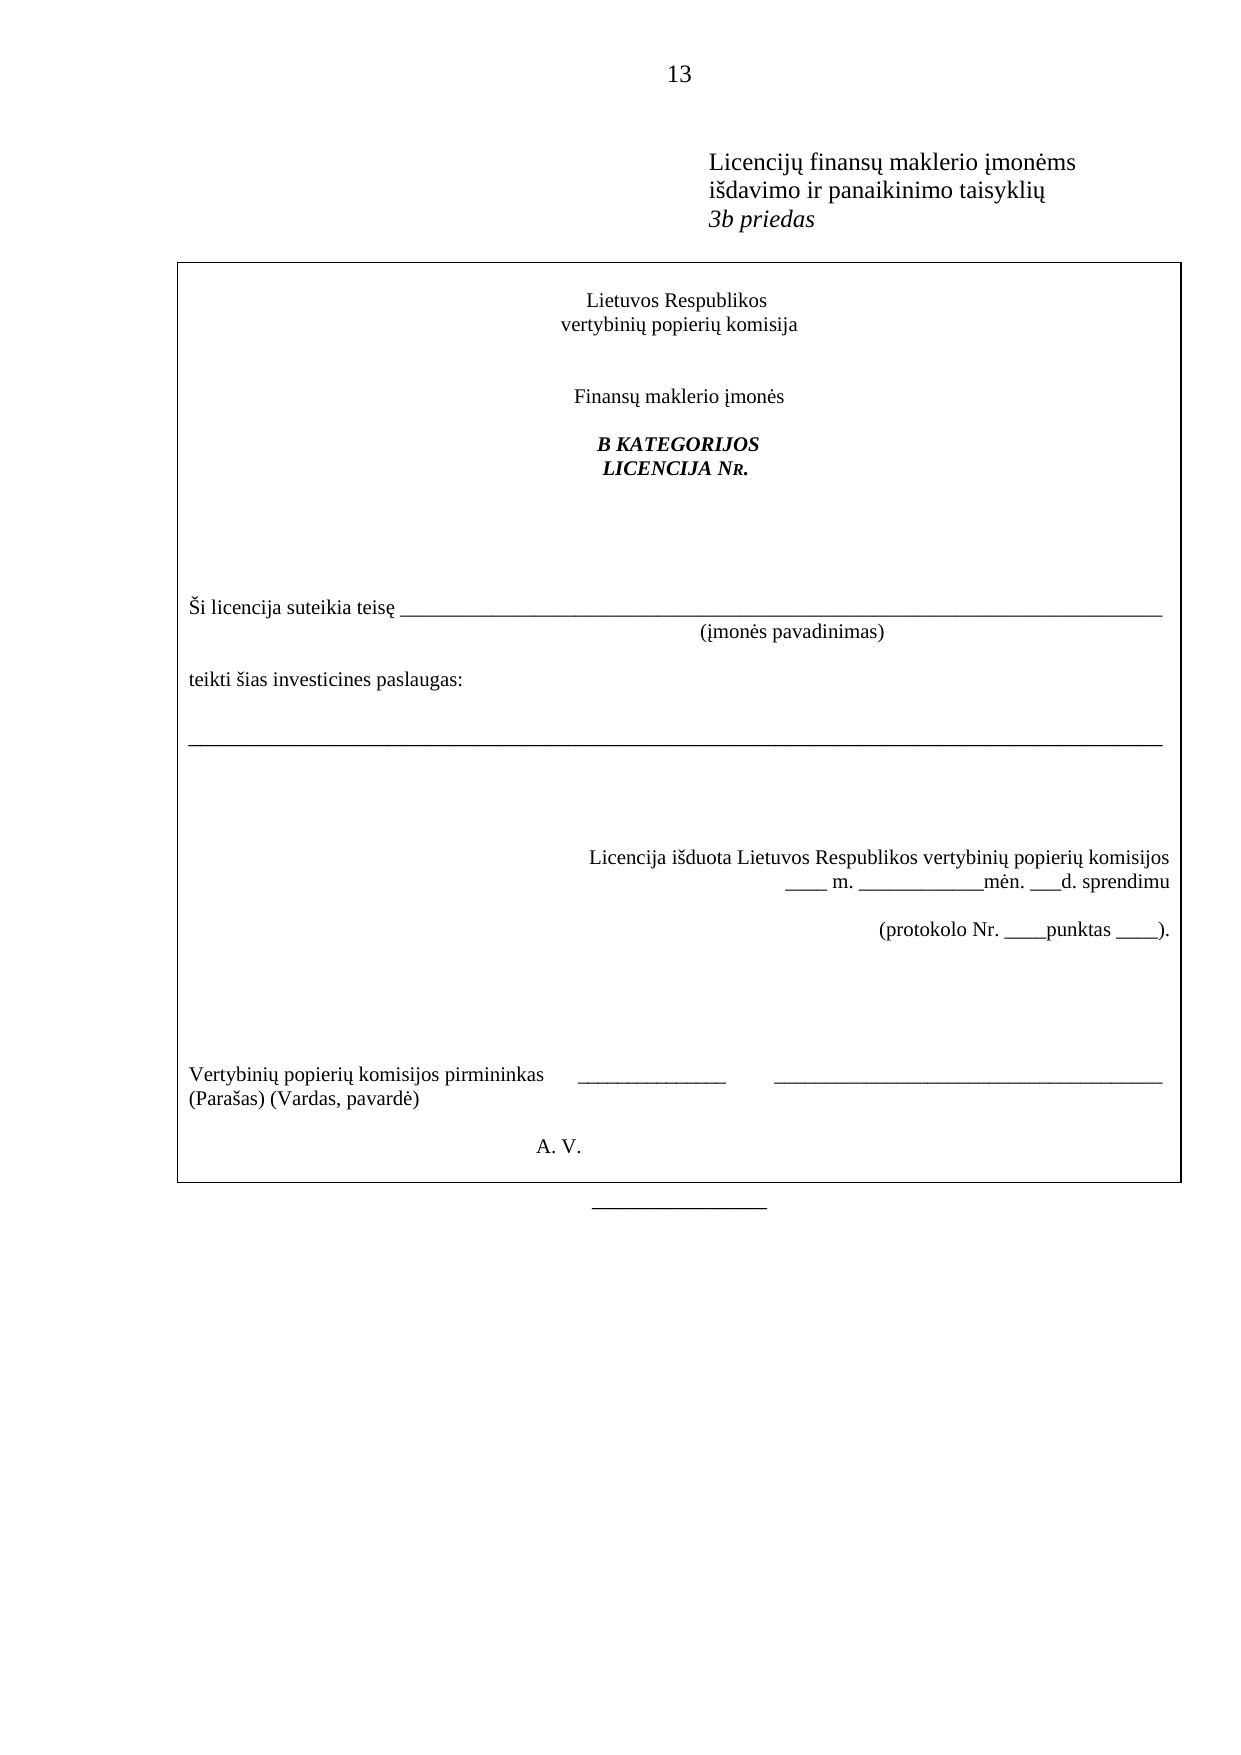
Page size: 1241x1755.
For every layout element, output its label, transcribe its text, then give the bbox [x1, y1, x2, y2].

text Licencijų finansų maklerio įmonėms [177, 147, 1181, 176]
text 3b priedas [177, 204, 1181, 233]
text ______________ [177, 1183, 1181, 1212]
table_header Lietuvos Respublikos vertybinių popierių komisija Finansų maklerio įmonės B KATEGORIJOS LICENCIJA Nr. Ši licencija suteikia teisę (įmonės pavadinimas) teikti šias investicines paslaugas: Licencija išduota Lietuvos Respublikos vertybinių popierių komisijos ____ m. ____________mėn. ___d. sprendimu (protokolo Nr. ____punktas ____). Vertybinių popierių komisijos pirmininkas (Parašas) (Vardas, pavardė) A. V. [178, 263, 1180, 1182]
text išdavimo ir panaikinimo taisyklių [177, 176, 1181, 204]
